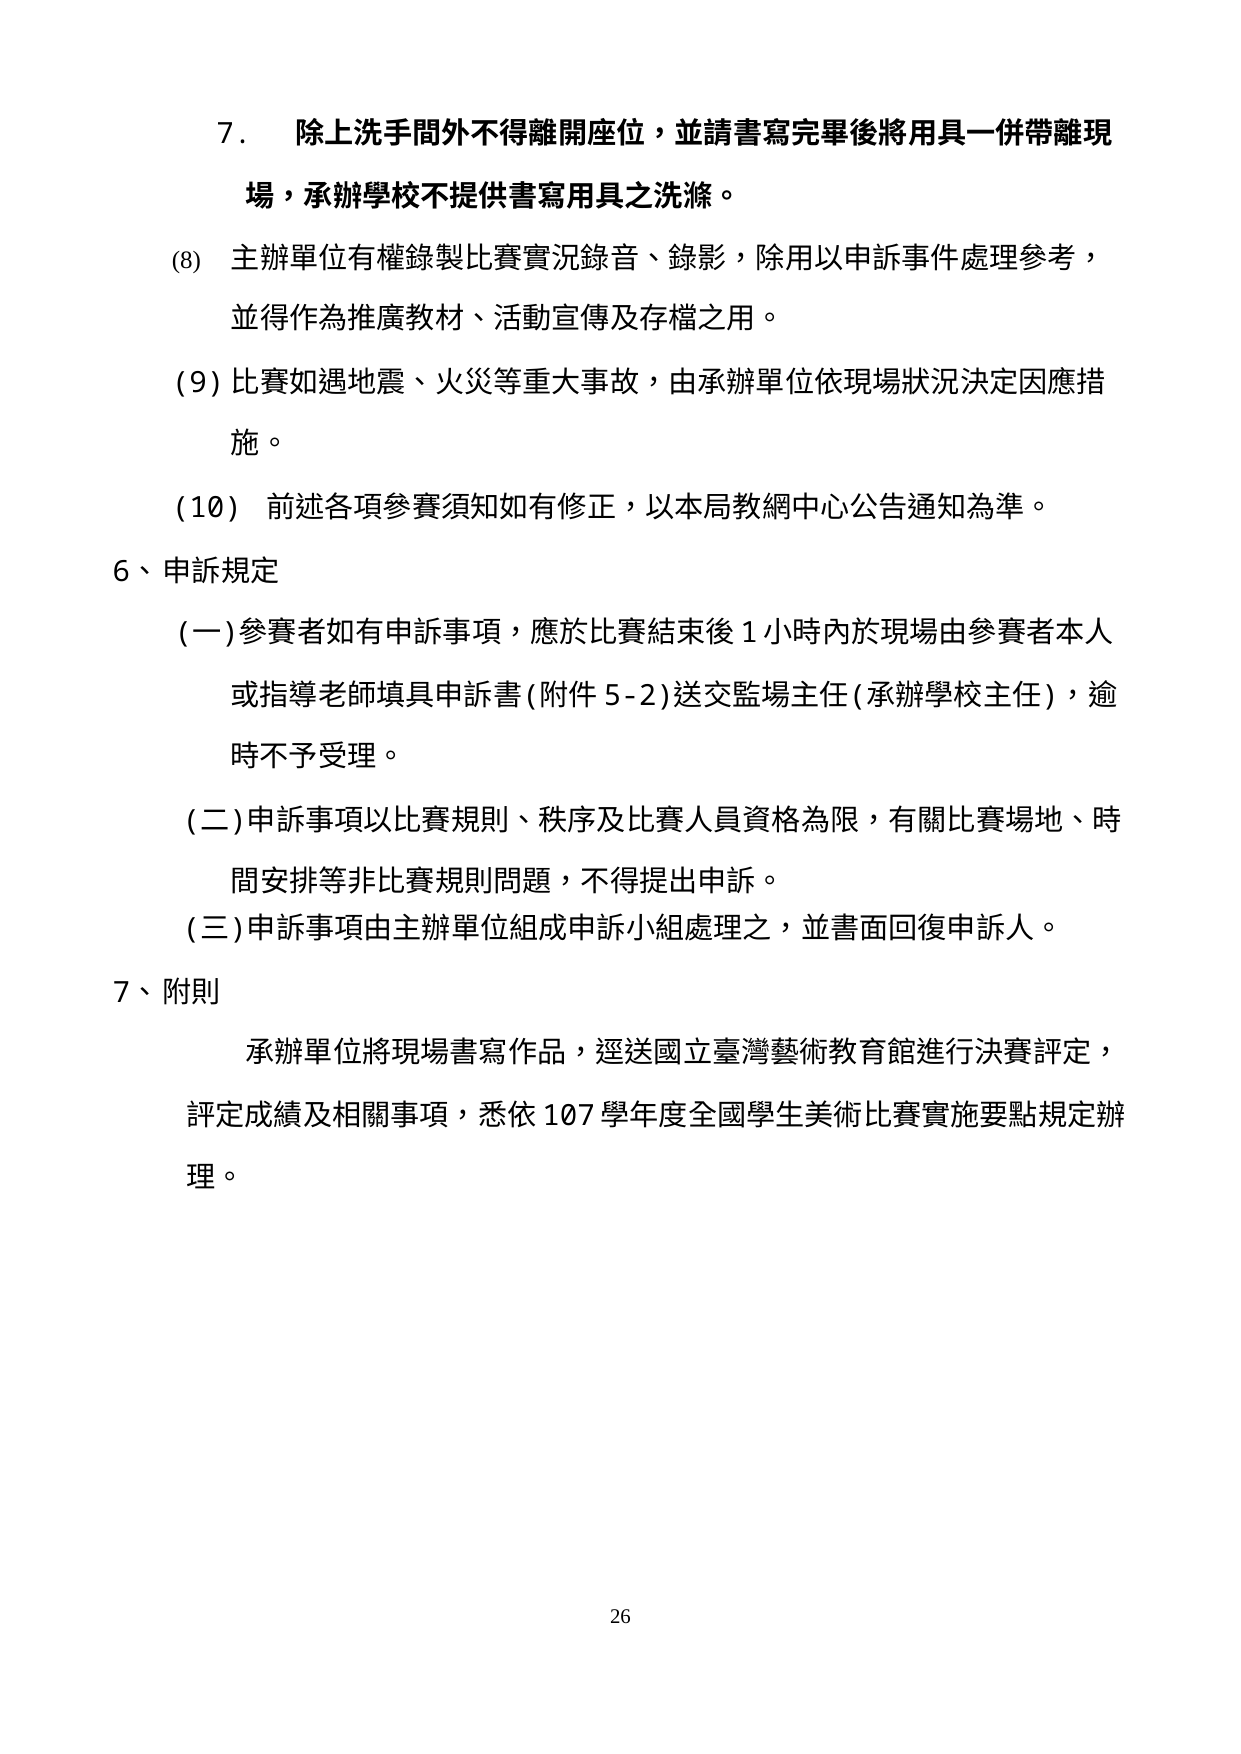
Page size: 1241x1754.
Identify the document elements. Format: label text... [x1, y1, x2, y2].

text (一)參賽者如有申訴事項，應於比賽結束後1小時內於現場由參賽者本人或指導老師填具申訴書(附件5-2)送交監場主任(承辦學校主任)，逾時不予受理。 [157, 589, 1128, 777]
list 前述各項參賽須知如有修正，以本局教網中心公告通知為準。 [172, 464, 1128, 527]
text 承辦單位將現場書寫作品，逕送國立臺灣藝術教育館進行決賽評定，評定成績及相關事項，悉依107學年度全國學生美術比賽實施要點規定辦理。 [186, 1010, 1128, 1198]
list 比賽如遇地震、火災等重大事故，由承辦單位依現場狀況決定因應措施。 [172, 339, 1128, 464]
list 附則 [112, 948, 1128, 1010]
text (二)申訴事項以比賽規則、秩序及比賽人員資格為限，有關比賽場地、時間安排等非比賽規則問題，不得提出申訴。 [112, 777, 1128, 902]
list 主辦單位有權錄製比賽實況錄音、錄影，除用以申訴事件處理參考，並得作為推廣教材、活動宣傳及存檔之用。 [172, 214, 1128, 339]
list 申訴規定 [112, 527, 1128, 589]
list 除上洗手間外不得離開座位，並請書寫完畢後將用具一併帶離現場，承辦學校不提供書寫用具之洗滌。 [216, 89, 1128, 214]
text (三)申訴事項由主辦單位組成申訴小組處理之，並書面回復申訴人。 [112, 902, 1128, 948]
